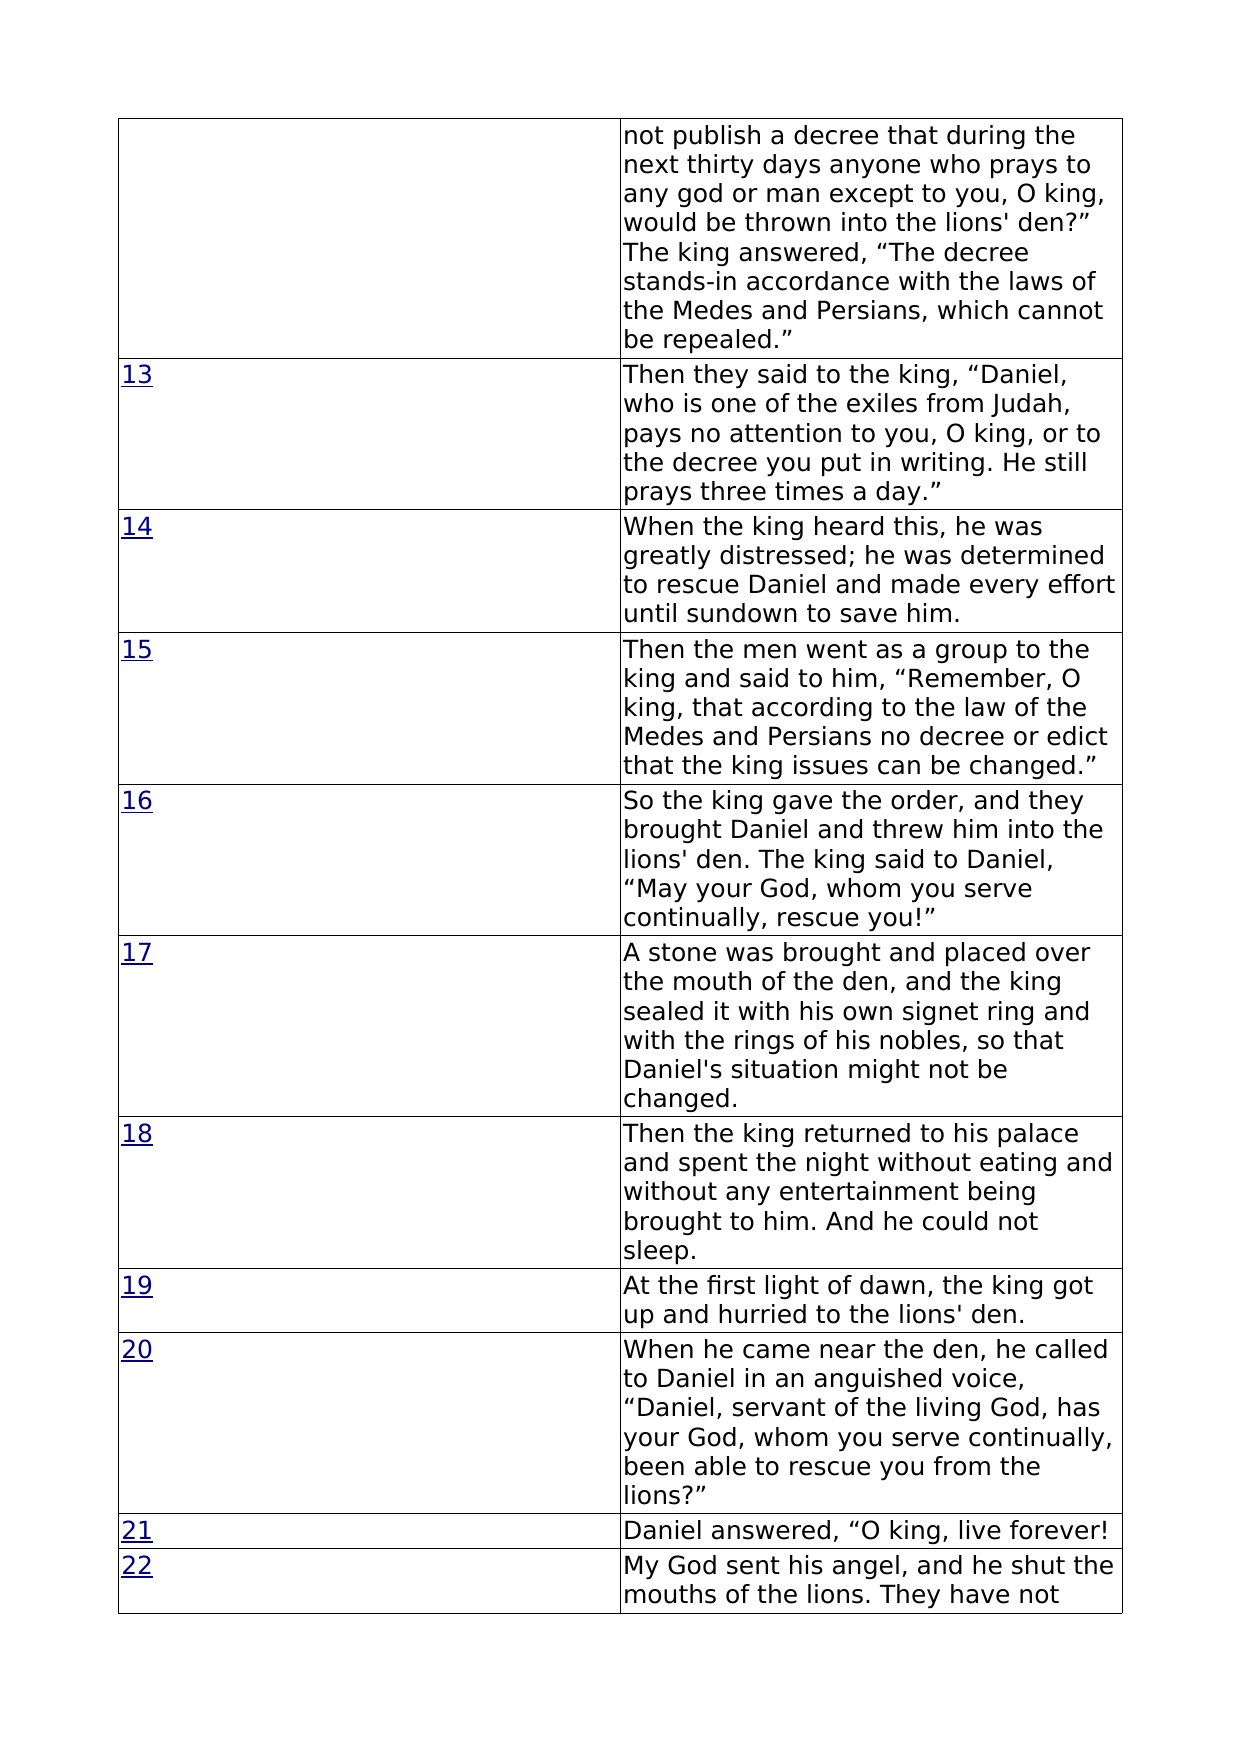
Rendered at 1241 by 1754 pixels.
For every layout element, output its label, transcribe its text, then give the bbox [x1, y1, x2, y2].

table_cell Then the men went as a group to the king and said to him, “Remember, O king, that according to the law of the Medes and Persians no decree or edict that the king issues can be changed.” [621, 633, 1122, 783]
table_cell 18 [119, 1117, 620, 1268]
table_cell 15 [119, 633, 620, 783]
table_cell So the king gave the order, and they brought Daniel and threw him into the lions' den. The king said to Daniel, “May your God, whom you serve continually, rescue you!” [621, 785, 1122, 935]
table_cell A stone was brought and placed over the mouth of the den, and the king sealed it with his own signet ring and with the rings of his nobles, so that Daniel's situation might not be changed. [621, 936, 1122, 1116]
table_cell 21 [119, 1514, 620, 1548]
table_cell Daniel answered, “O king, live forever! [621, 1514, 1122, 1548]
table_cell 19 [119, 1269, 620, 1332]
table_cell Then the king returned to his palace and spent the night without eating and without any entertainment being brought to him. And he could not sleep. [621, 1117, 1122, 1268]
table_cell Then they said to the king, “Daniel, who is one of the exiles from Judah, pays no attention to you, O king, or to the decree you put in writing. He still prays three times a day.” [621, 359, 1122, 509]
table_cell When the king heard this, he was greatly distressed; he was determined to rescue Daniel and made every effort until sundown to save him. [621, 510, 1122, 632]
table_cell My God sent his angel, and he shut the mouths of the lions. They have not [621, 1549, 1122, 1613]
table_cell 22 [119, 1549, 620, 1613]
table_cell 14 [119, 510, 620, 632]
table_cell not publish a decree that during the next thirty days anyone who prays to any god or man except to you, O king, would be thrown into the lions' den?” The king answered, “The decree stands-in accordance with the laws of the Medes and Persians, which cannot be repealed.” [621, 119, 1122, 357]
table_cell At the first light of dawn, the king got up and hurried to the lions' den. [621, 1269, 1122, 1332]
table_cell 16 [119, 785, 620, 935]
table_cell 20 [119, 1333, 620, 1513]
table_cell 13 [119, 359, 620, 509]
table_cell When he came near the den, he called to Daniel in an anguished voice, “Daniel, servant of the living God, has your God, whom you serve continually, been able to rescue you from the lions?” [621, 1333, 1122, 1513]
table_cell [119, 119, 620, 357]
table_cell 17 [119, 936, 620, 1116]
